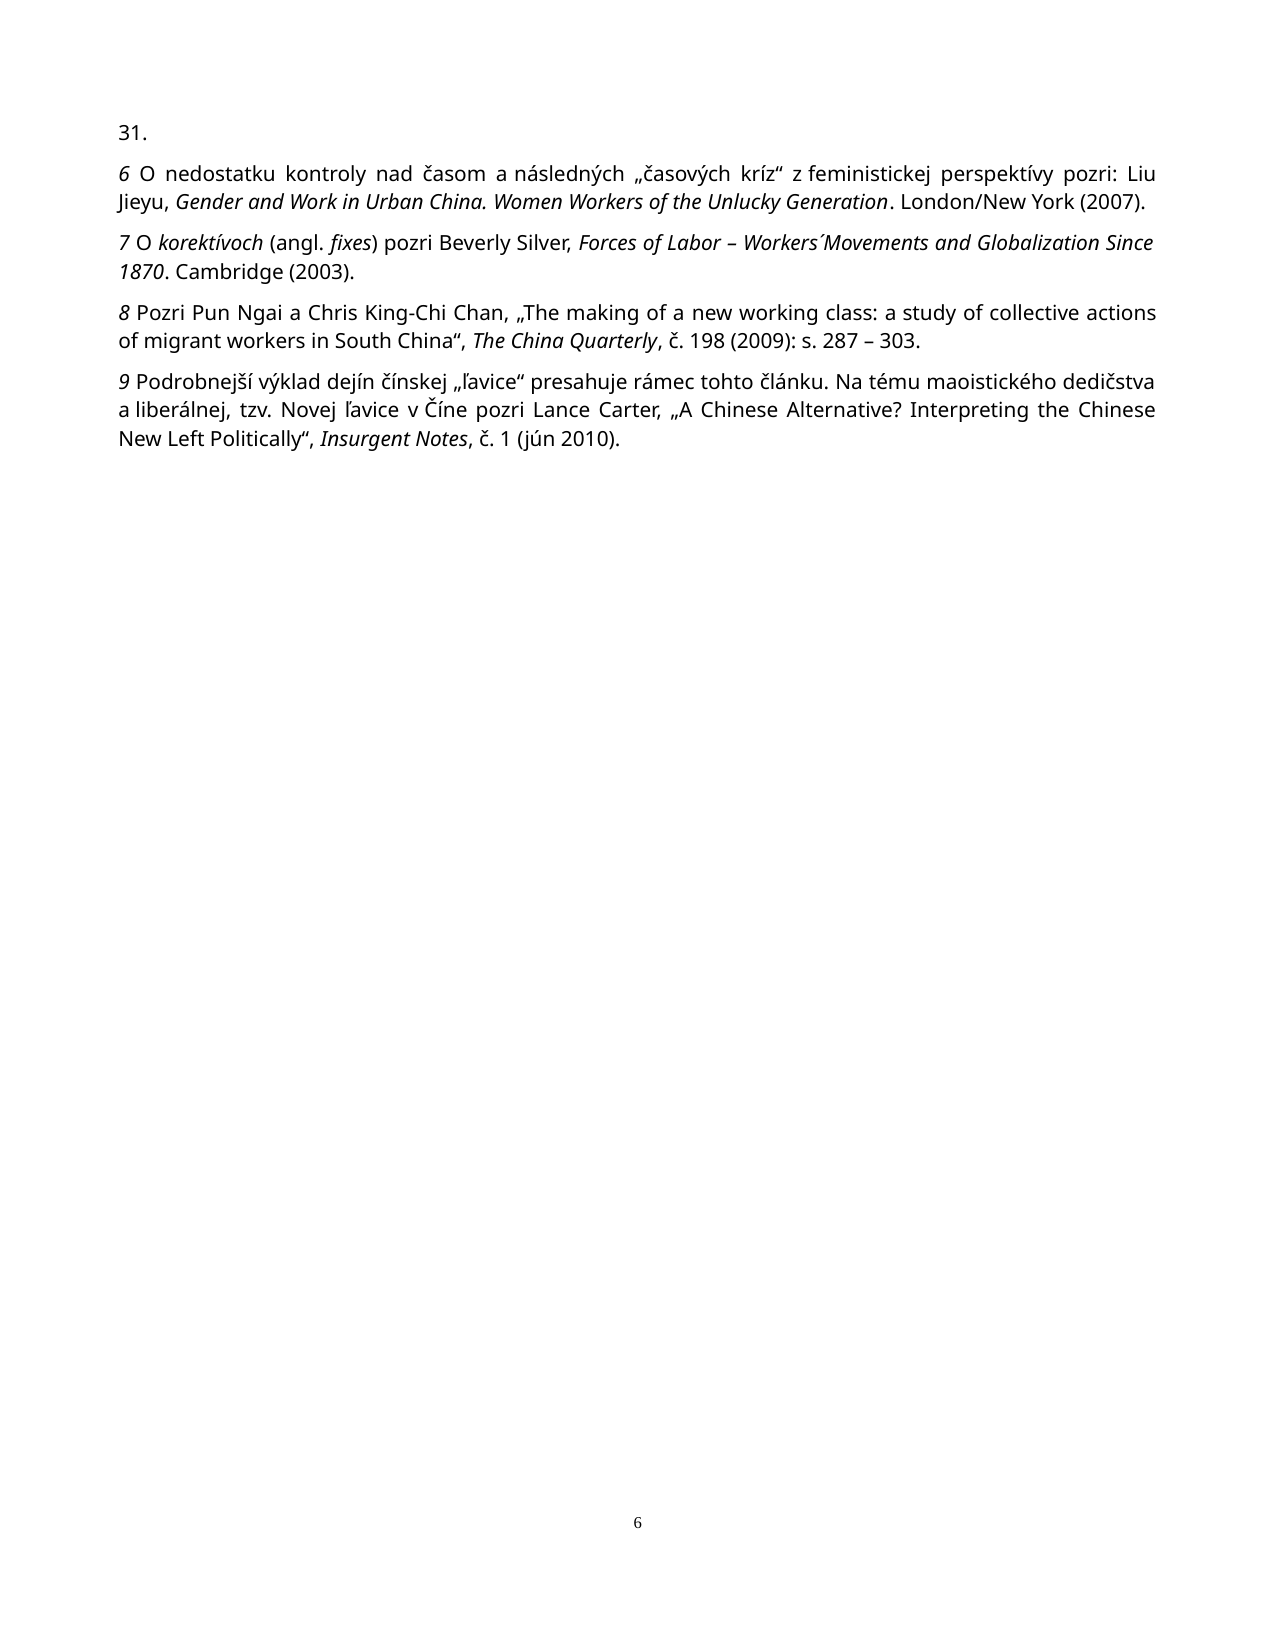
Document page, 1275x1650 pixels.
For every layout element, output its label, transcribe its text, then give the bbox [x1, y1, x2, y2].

text 8 Pozri Pun Ngai a Chris King-Chi Chan, „The making of a new working class: a study of collective actions of migrant workers in South China“, The China Quarterly, č. 198 (2009): s. 287 – 303. [118, 298, 1157, 355]
text 6 O nedostatku kontroly nad časom a následných „časových kríz“ z feministickej perspektívy pozri: Liu Jieyu, Gender and Work in Urban China. Women Workers of the Unlucky Generation. London/New York (2007). [118, 159, 1157, 216]
text 31. [118, 118, 1157, 147]
text 7 O korektívoch (angl. fixes) pozri Beverly Silver, Forces of Labor – Workers´Movements and Globalization Since 1870. Cambridge (2003). [118, 228, 1157, 285]
text 9 Podrobnejší výklad dejín čínskej „ľavice“ presahuje rámec tohto článku. Na tému maoistického dedičstva a liberálnej, tzv. Novej ľavice v Číne pozri Lance Carter, „A Chinese Alternative? Interpreting the Chinese New Left Politically“, Insurgent Notes, č. 1 (jún 2010). [118, 367, 1157, 452]
